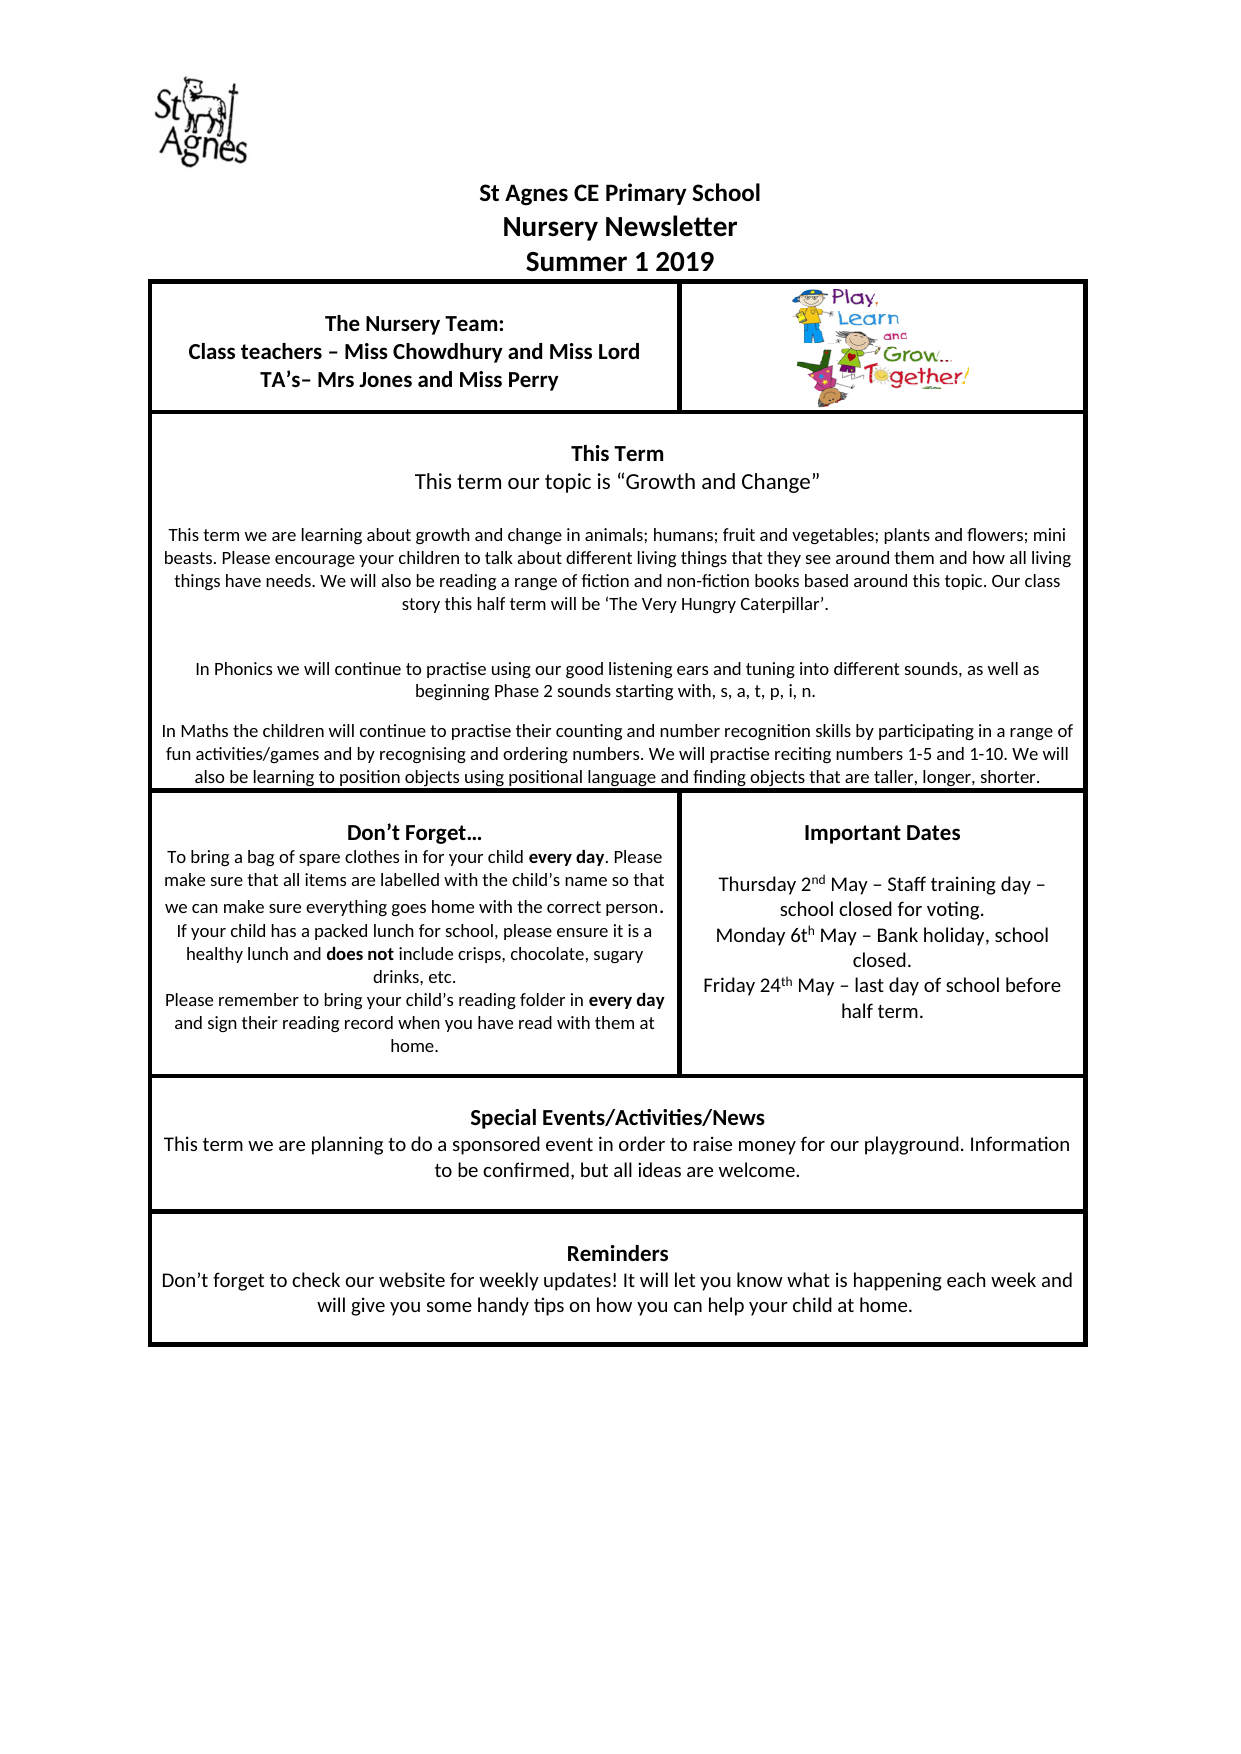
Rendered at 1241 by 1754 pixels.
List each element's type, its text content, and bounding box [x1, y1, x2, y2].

table_cell Don’t Forget… To bring a bag of spare clothes in for your child every day. Please make sure that all items are labelled with the child’s name so that we can make sure everything goes home with the correct person. If your child has a packed lunch for school, please ensure it is a healthy lunch and does not include crisps, chocolate, sugary drinks, etc. Please remember to bring your child’s reading folder in every day and sign their reading record when you have read with them at home. [152, 793, 677, 1074]
text St Agnes CE Primary School [150, 150, 1090, 208]
table_cell Special Events/Activities/News This term we are planning to do a sponsored event in order to raise money for our playground. Information to be confirmed, but all ideas are welcome. [152, 1078, 1083, 1209]
table_header The Nursery Team: Class teachers – Miss Chowdhury and Miss Lord TA’s– Mrs Jones and Miss Perry [152, 284, 677, 409]
text Summer 1 2019 [150, 243, 1090, 279]
table_cell Important Dates Thursday 2nd May – Staff training day – school closed for voting. Monday 6th May – Bank holiday, school closed. Friday 24th May – last day of school before half term. [682, 793, 1083, 1074]
text Nursery Newsletter [150, 208, 1090, 243]
table_cell This Term This term our topic is “Growth and Change” This term we are learning about growth and change in animals; humans; fruit and vegetables; plants and flowers; mini beasts. Please encourage your children to talk about different living things that they see around them and how all living things have needs. We will also be reading a range of fiction and non-fiction books based around this topic. Our class story this half term will be ‘The Very Hungry Caterpillar’. In Phonics we will continue to practise using our good listening ears and tuning into different sounds, as well as beginning Phase 2 sounds starting with, s, a, t, p, i, n. In Maths the children will continue to practise their counting and number recognition skills by participating in a range of fun activities/games and by recognising and ordering numbers. We will practise reciting numbers 1-5 and 1-10. We will also be learning to position objects using positional language and finding objects that are taller, longer, shorter. [152, 414, 1083, 788]
table_cell Reminders Don’t forget to check our website for weekly updates! It will let you know what is happening each week and will give you some handy tips on how you can help your child at home. [152, 1214, 1083, 1342]
table_header [682, 284, 1083, 409]
